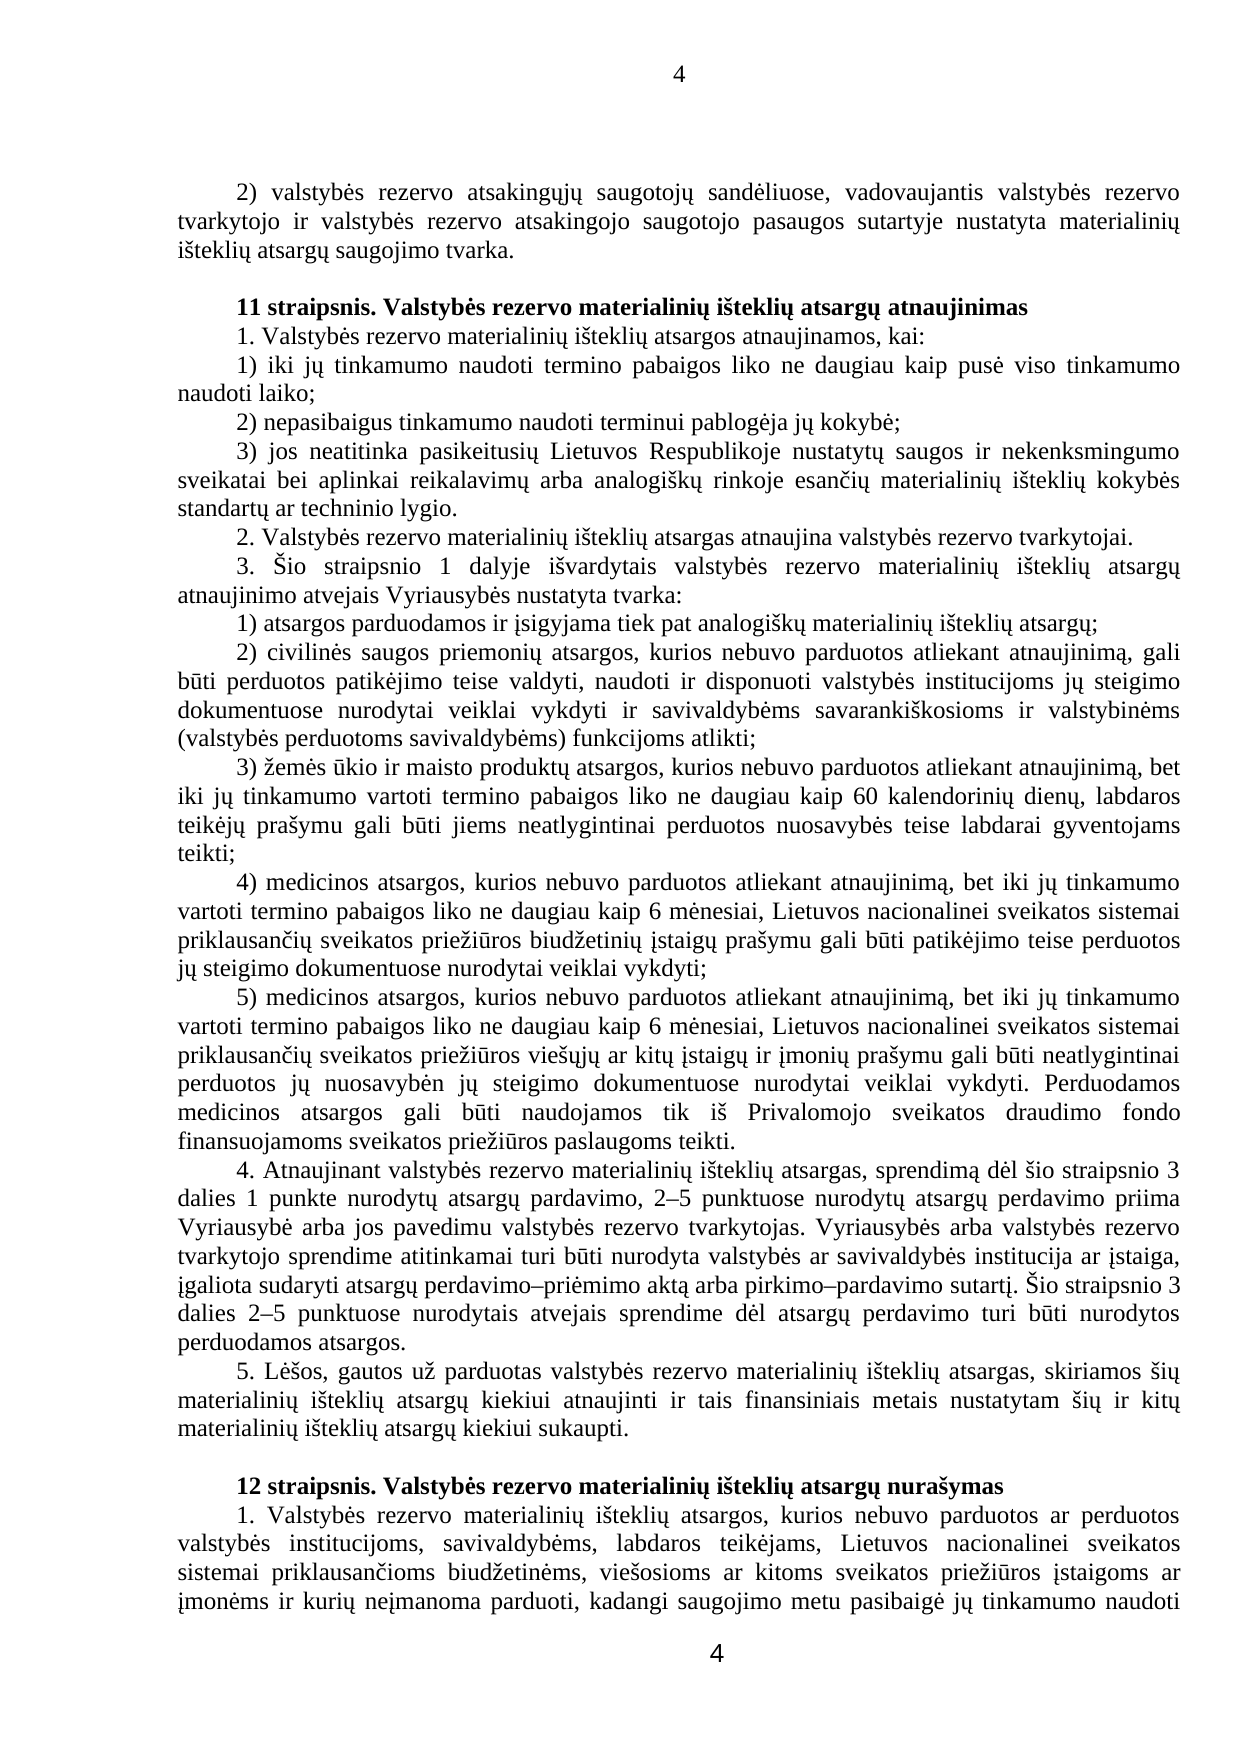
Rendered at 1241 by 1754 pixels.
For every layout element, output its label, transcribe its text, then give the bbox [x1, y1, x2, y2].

text 2) nepasibaigus tinkamumo naudoti terminui pablogėja jų kokybė; [177, 407, 1181, 436]
text 2. Valstybės rezervo materialinių išteklių atsargas atnaujina valstybės rezervo tvarkytojai. [177, 522, 1181, 551]
text 5. Lėšos, gautos už parduotas valstybės rezervo materialinių išteklių atsargas, skiriamos šių materialinių išteklių atsargų kiekiui atnaujinti ir tais finansiniais metais nustatytam šių ir kitų materialinių išteklių atsargų kiekiui sukaupti. [177, 1356, 1181, 1442]
text 3. Šio straipsnio 1 dalyje išvardytais valstybės rezervo materialinių išteklių atsargų atnaujinimo atvejais Vyriausybės nustatyta tvarka: [177, 551, 1181, 608]
text 5) medicinos atsargos, kurios nebuvo parduotos atliekant atnaujinimą, bet iki jų tinkamumo vartoti termino pabaigos liko ne daugiau kaip 6 mėnesiai, Lietuvos nacionalinei sveikatos sistemai priklausančių sveikatos priežiūros viešųjų ar kitų įstaigų ir įmonių prašymu gali būti neatlygintinai perduotos jų nuosavybėn jų steigimo dokumentuose nurodytai veiklai vykdyti. Perduodamos medicinos atsargos gali būti naudojamos tik iš Privalomojo sveikatos draudimo fondo finansuojamoms sveikatos priežiūros paslaugoms teikti. [177, 982, 1181, 1155]
text 1. Valstybės rezervo materialinių išteklių atsargos atnaujinamos, kai: [177, 321, 1181, 350]
text 3) jos neatitinka pasikeitusių Lietuvos Respublikoje nustatytų saugos ir nekenksmingumo sveikatai bei aplinkai reikalavimų arba analogiškų rinkoje esančių materialinių išteklių kokybės standartų ar techninio lygio. [177, 436, 1181, 522]
text 12 straipsnis. Valstybės rezervo materialinių išteklių atsargų nurašymas [177, 1471, 1181, 1500]
text 2) valstybės rezervo atsakingųjų saugotojų sandėliuose, vadovaujantis valstybės rezervo tvarkytojo ir valstybės rezervo atsakingojo saugotojo pasaugos sutartyje nustatyta materialinių išteklių atsargų saugojimo tvarka. [177, 177, 1181, 263]
text 3) žemės ūkio ir maisto produktų atsargos, kurios nebuvo parduotos atliekant atnaujinimą, bet iki jų tinkamumo vartoti termino pabaigos liko ne daugiau kaip 60 kalendorinių dienų, labdaros teikėjų prašymu gali būti jiems neatlygintinai perduotos nuosavybės teise labdarai gyventojams teikti; [177, 752, 1181, 867]
text 2) civilinės saugos priemonių atsargos, kurios nebuvo parduotos atliekant atnaujinimą, gali būti perduotos patikėjimo teise valdyti, naudoti ir disponuoti valstybės institucijoms jų steigimo dokumentuose nurodytai veiklai vykdyti ir savivaldybėms savarankiškosioms ir valstybinėms (valstybės perduotoms savivaldybėms) funkcijoms atlikti; [177, 637, 1181, 752]
text 1) iki jų tinkamumo naudoti termino pabaigos liko ne daugiau kaip pusė viso tinkamumo naudoti laiko; [177, 350, 1181, 407]
text 4) medicinos atsargos, kurios nebuvo parduotos atliekant atnaujinimą, bet iki jų tinkamumo vartoti termino pabaigos liko ne daugiau kaip 6 mėnesiai, Lietuvos nacionalinei sveikatos sistemai priklausančių sveikatos priežiūros biudžetinių įstaigų prašymu gali būti patikėjimo teise perduotos jų steigimo dokumentuose nurodytai veiklai vykdyti; [177, 867, 1181, 982]
text 4. Atnaujinant valstybės rezervo materialinių išteklių atsargas, sprendimą dėl šio straipsnio 3 dalies 1 punkte nurodytų atsargų pardavimo, 2–5 punktuose nurodytų atsargų perdavimo priima Vyriausybė arba jos pavedimu valstybės rezervo tvarkytojas. Vyriausybės arba valstybės rezervo tvarkytojo sprendime atitinkamai turi būti nurodyta valstybės ar savivaldybės institucija ar įstaiga, įgaliota sudaryti atsargų perdavimo–priėmimo aktą arba pirkimo–pardavimo sutartį. Šio straipsnio 3 dalies 2–5 punktuose nurodytais atvejais sprendime dėl atsargų perdavimo turi būti nurodytos perduodamos atsargos. [177, 1155, 1181, 1356]
text 1. Valstybės rezervo materialinių išteklių atsargos, kurios nebuvo parduotos ar perduotos valstybės institucijoms, savivaldybėms, labdaros teikėjams, Lietuvos nacionalinei sveikatos sistemai priklausančioms biudžetinėms, viešosioms ar kitoms sveikatos priežiūros įstaigoms ar įmonėms ir kurių neįmanoma parduoti, kadangi saugojimo metu pasibaigė jų tinkamumo naudoti [177, 1500, 1181, 1615]
text 11 straipsnis. Valstybės rezervo materialinių išteklių atsargų atnaujinimas [177, 292, 1181, 321]
text 1) atsargos parduodamos ir įsigyjama tiek pat analogiškų materialinių išteklių atsargų; [177, 608, 1181, 637]
